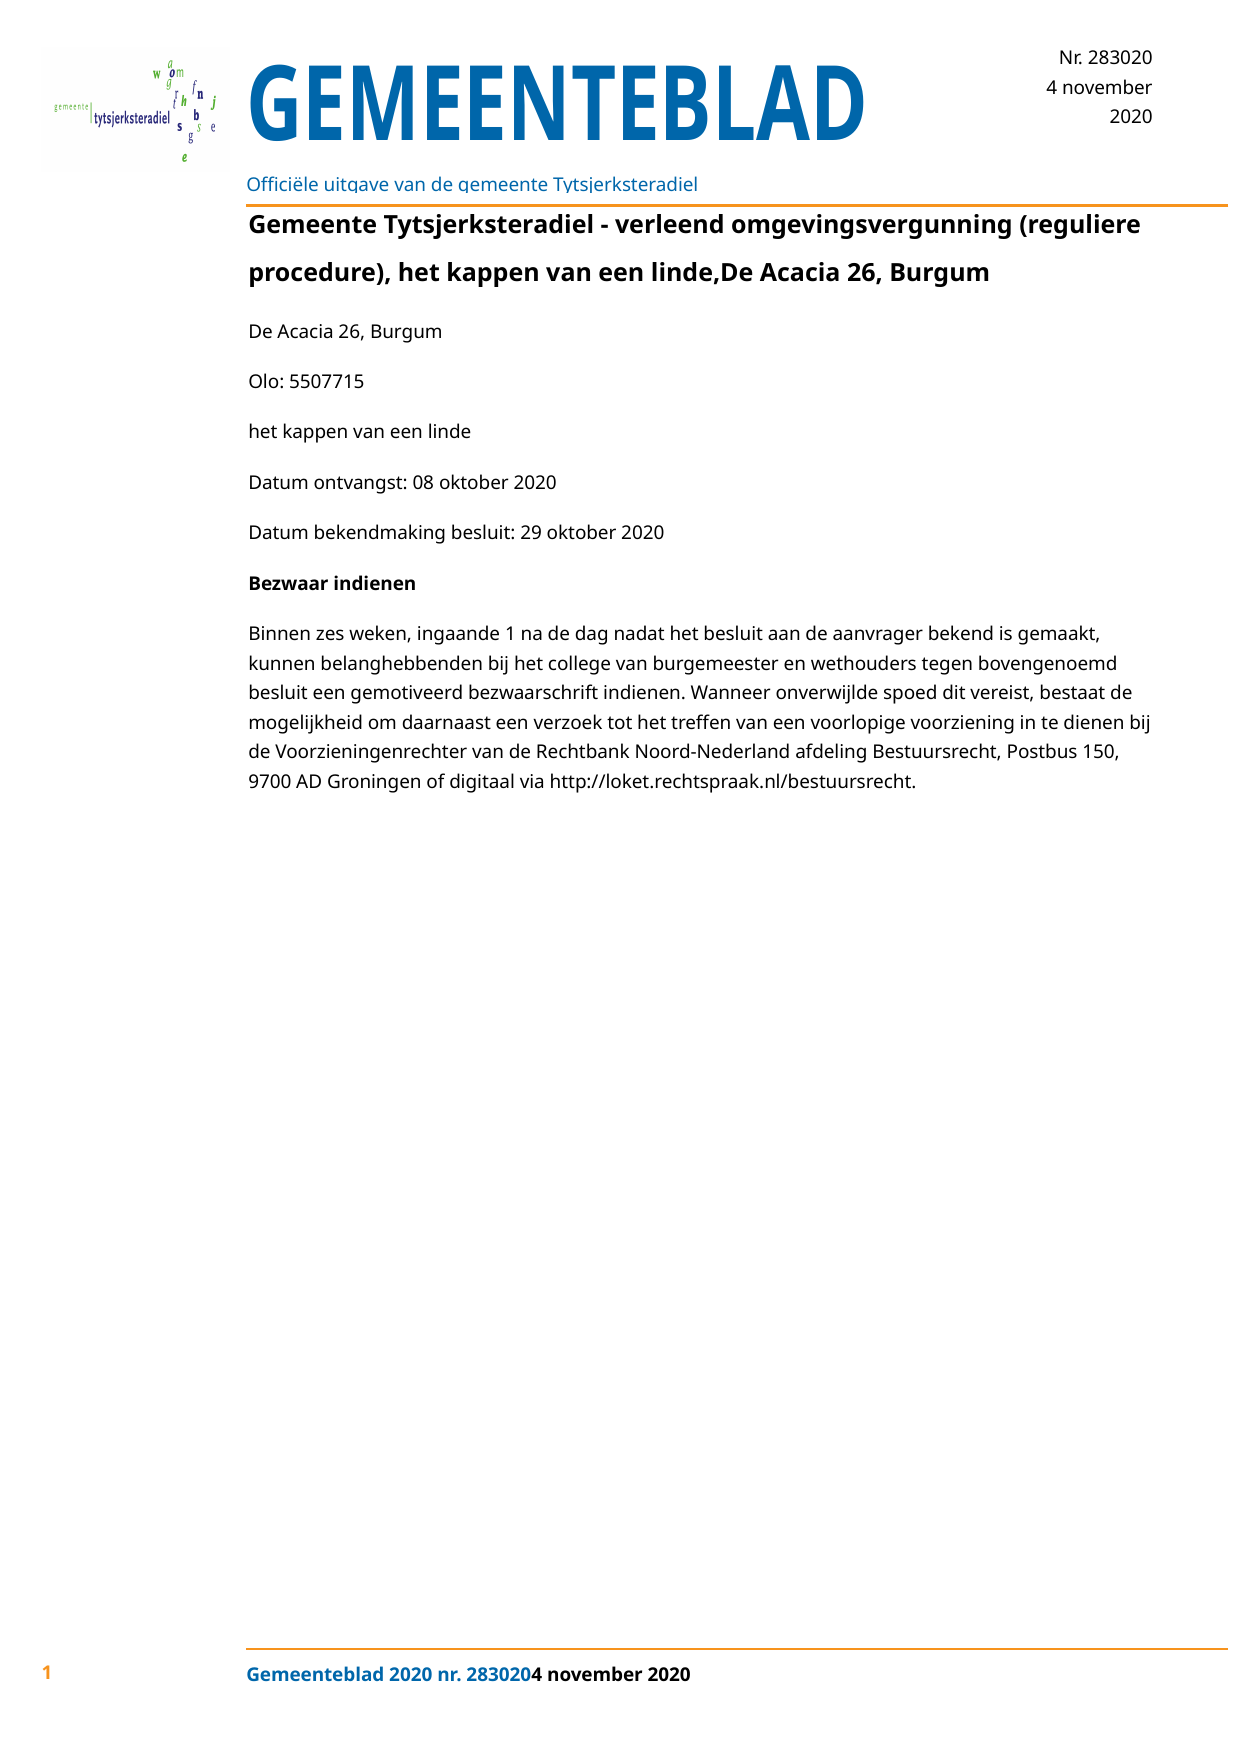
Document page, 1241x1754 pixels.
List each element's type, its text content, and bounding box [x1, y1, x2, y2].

text Bezwaar indienen [248, 570, 1152, 596]
text De Acacia 26, Burgum [248, 318, 1152, 344]
text Datum ontvangst: 08 oktober 2020 [248, 469, 1152, 495]
text Gemeente Tytsjerksteradiel - verleend omgevingsvergunning (reguliere procedure), het kappen van een linde,De Acacia 26, Burgum [248, 207, 1152, 288]
picture [41, 47, 231, 172]
text Binnen zes weken, ingaande 1 na de dag nadat het besluit aan de aanvrager bekend is gemaakt, kunnen belanghebbenden bij het college van burgemeester en wethouders tegen bovengenoemd besluit een gemotiveerd bezwaarschrift indienen. Wanneer onverwijlde spoed dit vereist, bestaat de mogelijkheid om daarnaast een verzoek tot het treffen van een voorlopige voorziening in te dienen bij de Voorzieningenrechter van de Rechtbank Noord-Nederland afdeling Bestuursrecht, Postbus 150, 9700 AD Groningen of digitaal via http://loket.rechtspraak.nl/bestuursrecht. [248, 620, 1152, 794]
text het kappen van een linde [248, 419, 1152, 444]
text Datum bekendmaking besluit: 29 oktober 2020 [248, 519, 1152, 545]
text Olo: 5507715 [248, 368, 1152, 394]
